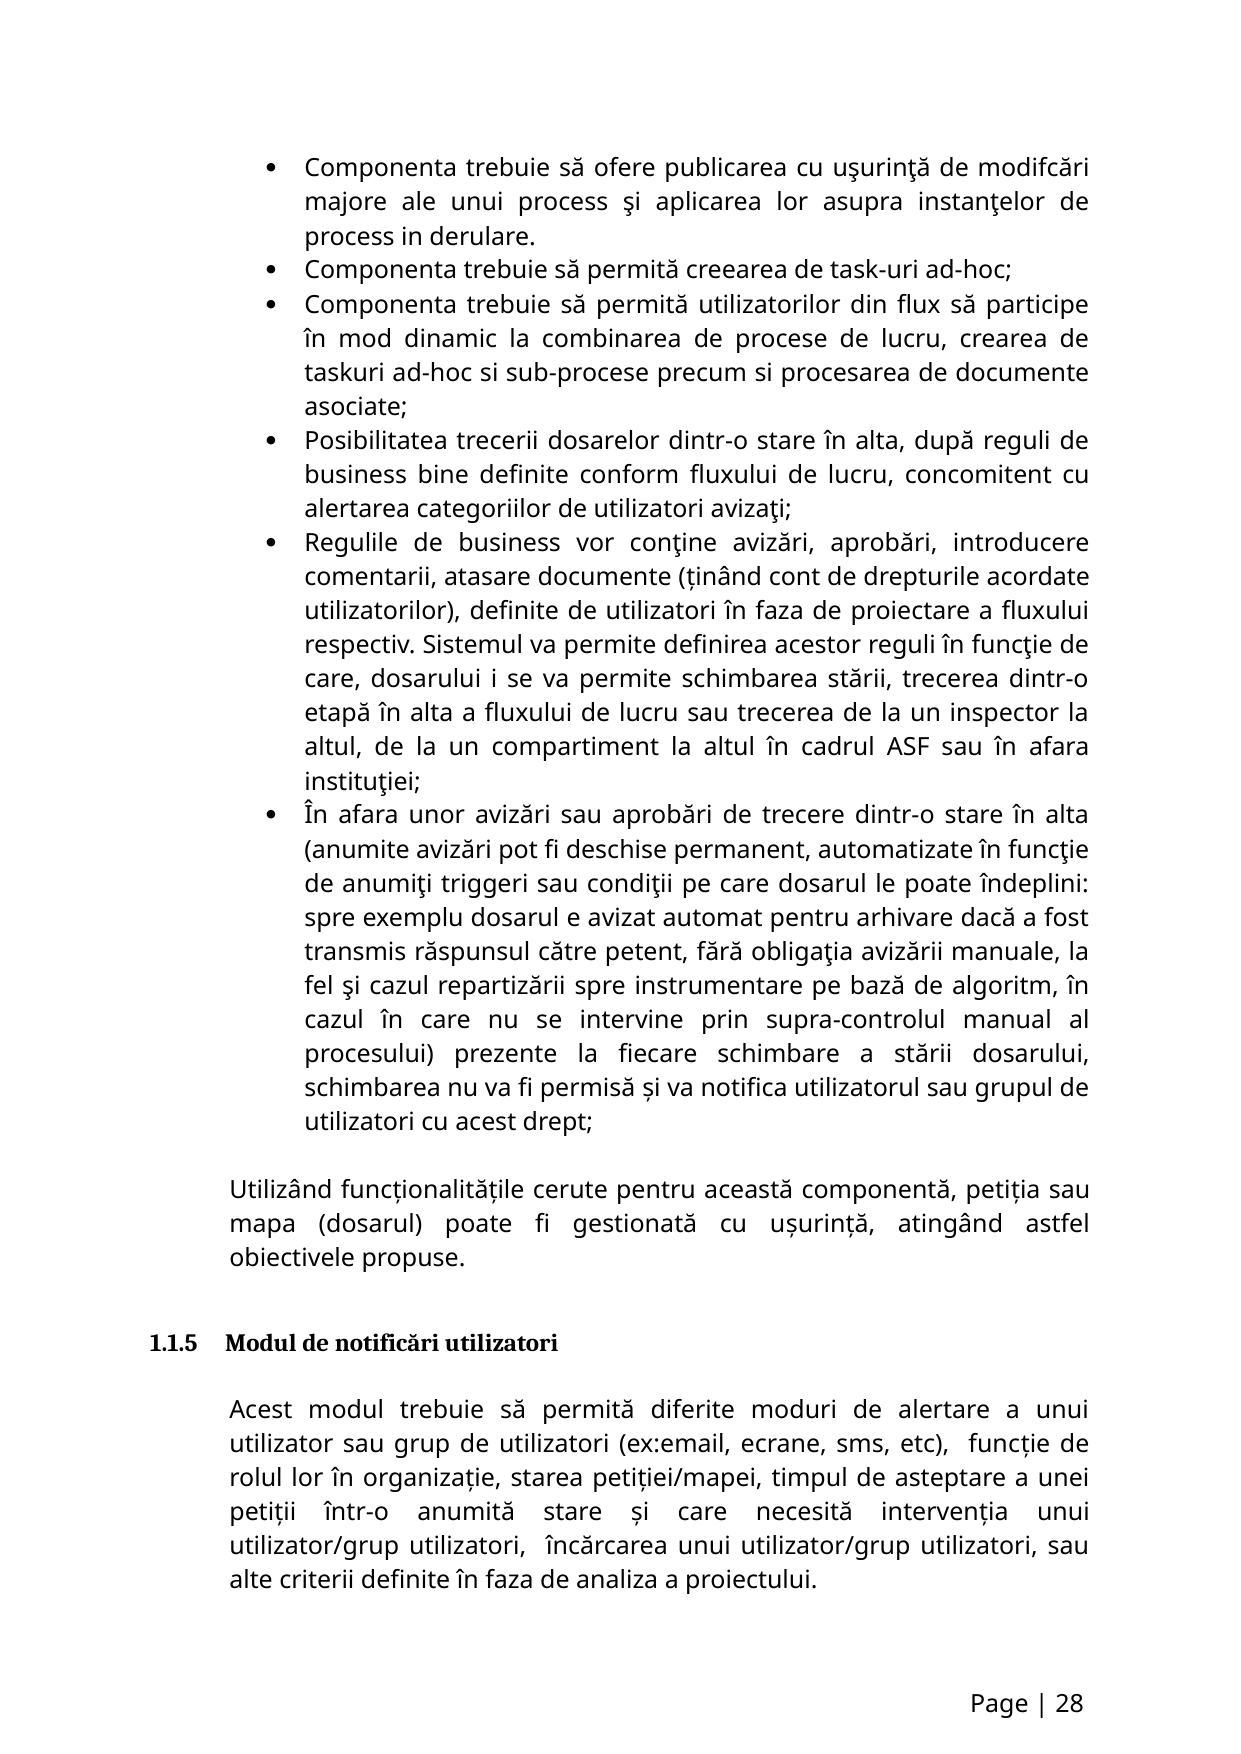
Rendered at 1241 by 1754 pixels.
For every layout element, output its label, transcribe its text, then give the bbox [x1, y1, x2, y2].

list Componenta trebuie să ofere publicarea cu uşurinţă de modifcări majore ale unui process şi aplicarea lor asupra instanţelor de process in derulare. [267, 150, 1090, 252]
list Posibilitatea trecerii dosarelor dintr-o stare în alta, după reguli de business bine definite conform fluxului de lucru, concomitent cu alertarea categoriilor de utilizatori avizaţi; [267, 422, 1090, 525]
subtitle Modul de notificări utilizatori [150, 1329, 1090, 1358]
list Acest modul trebuie să permită diferite moduri de alertare a unui utilizator sau grup de utilizatori (ex:email, ecrane, sms, etc), funcție de rolul lor în organizație, starea petiției/mapei, timpul de asteptare a unei petiții într-o anumită stare și care necesită intervenția unui utilizator/grup utilizatori, încărcarea unui utilizator/grup utilizatori, sau alte criterii definite în faza de analiza a proiectului. [229, 1392, 1090, 1596]
list În afara unor avizări sau aprobări de trecere dintr-o stare în alta (anumite avizări pot fi deschise permanent, automatizate în funcţie de anumiţi triggeri sau condiţii pe care dosarul le poate îndeplini: spre exemplu dosarul e avizat automat pentru arhivare dacă a fost transmis răspunsul către petent, fără obligaţia avizării manuale, la fel şi cazul repartizării spre instrumentare pe bază de algoritm, în cazul în care nu se intervine prin supra-controlul manual al procesului) prezente la fiecare schimbare a stării dosarului, schimbarea nu va fi permisă și va notifica utilizatorul sau grupul de utilizatori cu acest drept; [267, 797, 1090, 1138]
list Regulile de business vor conţine avizări, aprobări, introducere comentarii, atasare documente (ținând cont de drepturile acordate utilizatorilor), definite de utilizatori în faza de proiectare a fluxului respectiv. Sistemul va permite definirea acestor reguli în funcţie de care, dosarului i se va permite schimbarea stării, trecerea dintr-o etapă în alta a fluxului de lucru sau trecerea de la un inspector la altul, de la un compartiment la altul în cadrul ASF sau în afara instituţiei; [267, 525, 1090, 797]
list Componenta trebuie să permită creearea de task-uri ad-hoc; [267, 252, 1090, 286]
list Componenta trebuie să permită utilizatorilor din flux să participe în mod dinamic la combinarea de procese de lucru, crearea de taskuri ad-hoc si sub-procese precum si procesarea de documente asociate; [267, 286, 1090, 422]
list Utilizând funcționalitățile cerute pentru această componentă, petiția sau mapa (dosarul) poate fi gestionată cu ușurință, atingând astfel obiectivele propuse. [229, 1172, 1090, 1274]
